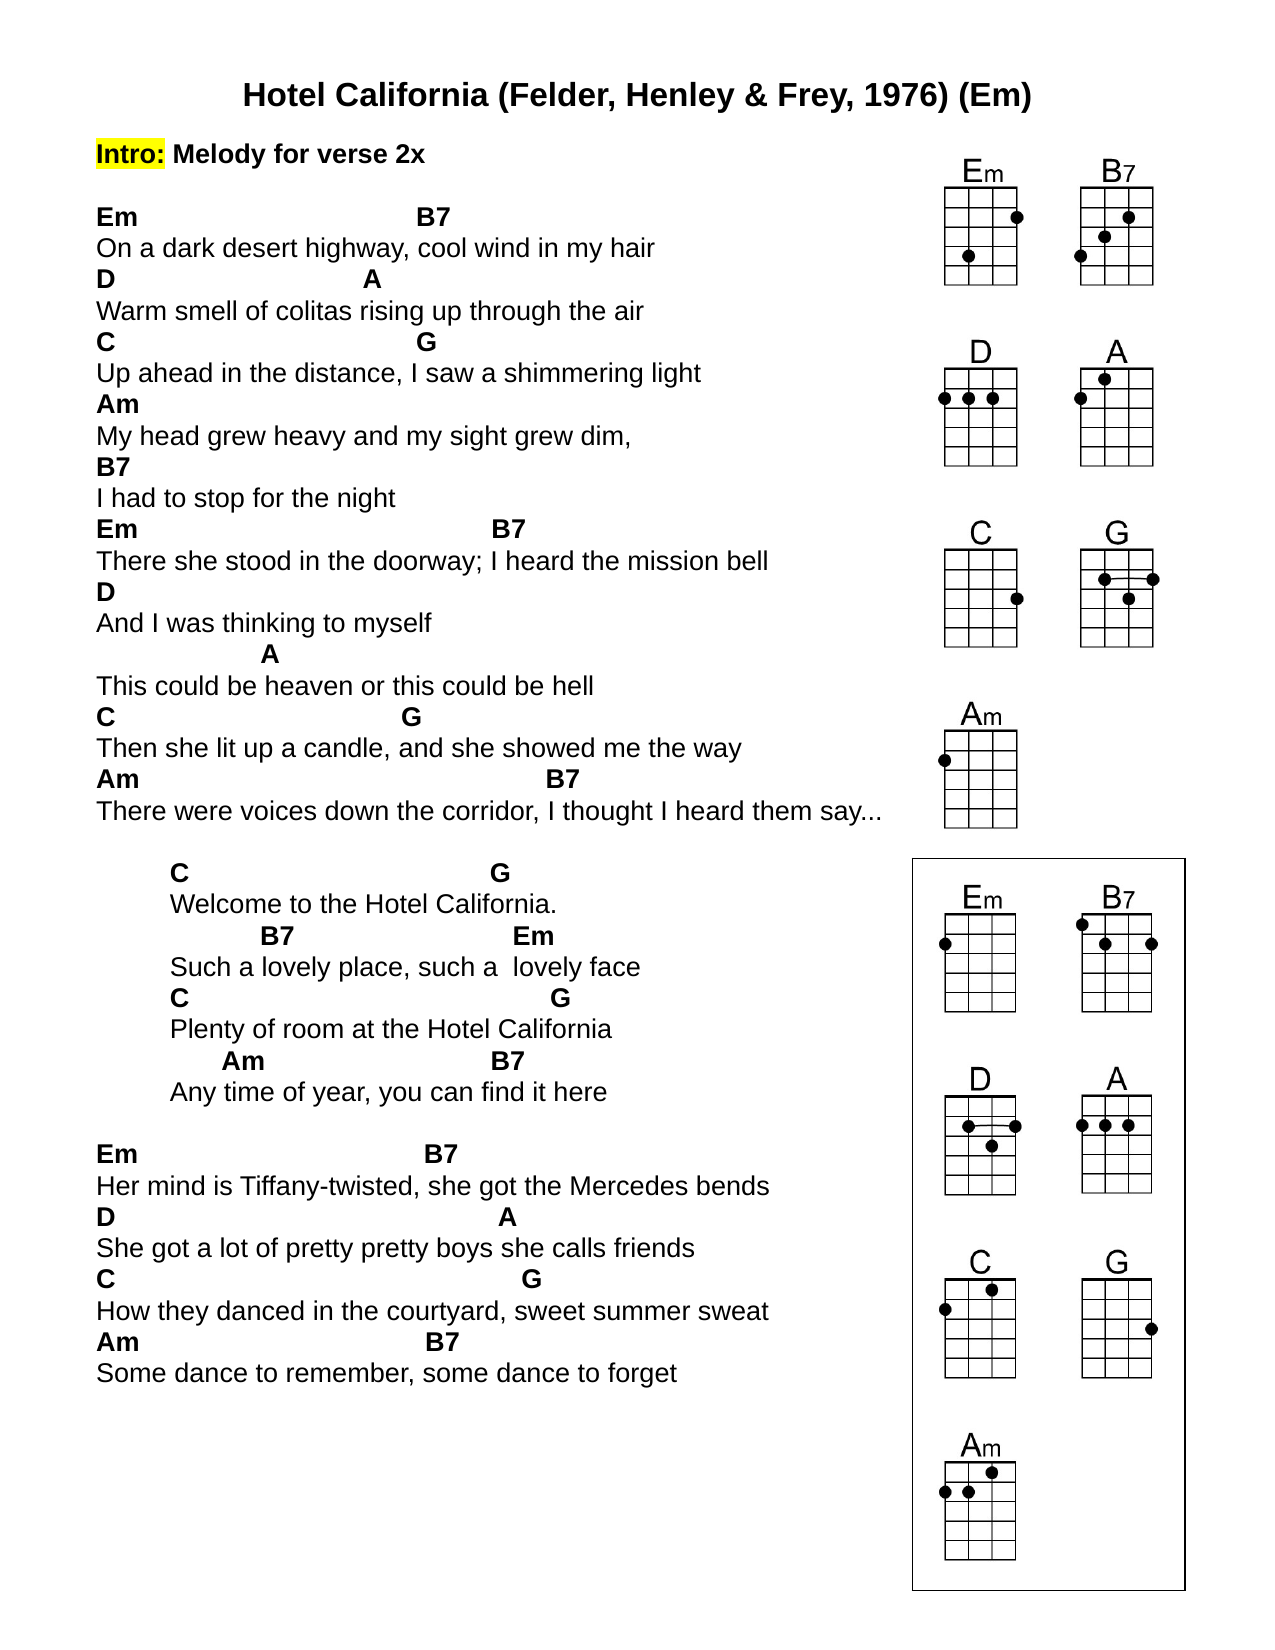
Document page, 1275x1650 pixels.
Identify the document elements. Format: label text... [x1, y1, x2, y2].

table_cell [1049, 1224, 1184, 1407]
table_cell [1049, 314, 1185, 495]
table_header [912, 133, 1048, 314]
table_cell [1049, 495, 1185, 676]
table_cell [913, 1041, 1048, 1224]
picture [927, 1412, 1034, 1579]
table_cell [913, 1224, 1048, 1407]
table_cell [1049, 859, 1184, 1041]
picture [925, 319, 1035, 485]
picture [925, 138, 1035, 304]
picture [1062, 138, 1172, 304]
table_cell [1049, 1407, 1184, 1589]
text Hotel California (Felder, Henley & Frey, 1976) (Em) [90, 75, 1185, 113]
picture [1062, 319, 1172, 485]
picture [1062, 500, 1172, 666]
table_cell [912, 314, 1048, 495]
picture [925, 682, 1035, 847]
picture [925, 500, 1035, 666]
table_cell [912, 676, 1048, 858]
picture [1063, 1047, 1170, 1212]
picture [927, 864, 1034, 1031]
table_header Intro: Melody for verse 2x Em B7 On a dark desert highway, cool wind in my hair D A Warm smell of colitas rising up through the air C G Up ahead in the distance, I saw a shimmering light Am My head grew heavy and my sight grew dim, B7 I had to stop for the night Em B7 There she stood in the doorway; I heard the mission bell D And I was thinking to myself A This could be heaven or this could be hell C G Then she lit up a candle, and she showed me the way Am B7 There were voices down the corridor, I thought I heard them say... C G Welcome to the Hotel California. B7 Em Such a lovely place, such a lovely face C G Plenty of room at the Hotel California Am B7 Any time of year, you can find it here Em B7 Her mind is Tiffany-twisted, she got the Mercedes bends D A She got a lot of pretty pretty boys she calls friends C G How they danced in the courtyard, sweet summer sweat Am B7 Some dance to remember, some dance to forget [90, 133, 912, 1589]
table_cell [913, 859, 1048, 1041]
table_cell [912, 495, 1048, 676]
table_cell [1049, 1041, 1184, 1224]
table_cell [1049, 676, 1185, 858]
table_cell [913, 1407, 1048, 1589]
picture [1063, 864, 1170, 1031]
table_header [1049, 133, 1185, 314]
picture [1063, 1229, 1170, 1397]
picture [927, 1047, 1034, 1214]
picture [927, 1229, 1034, 1397]
